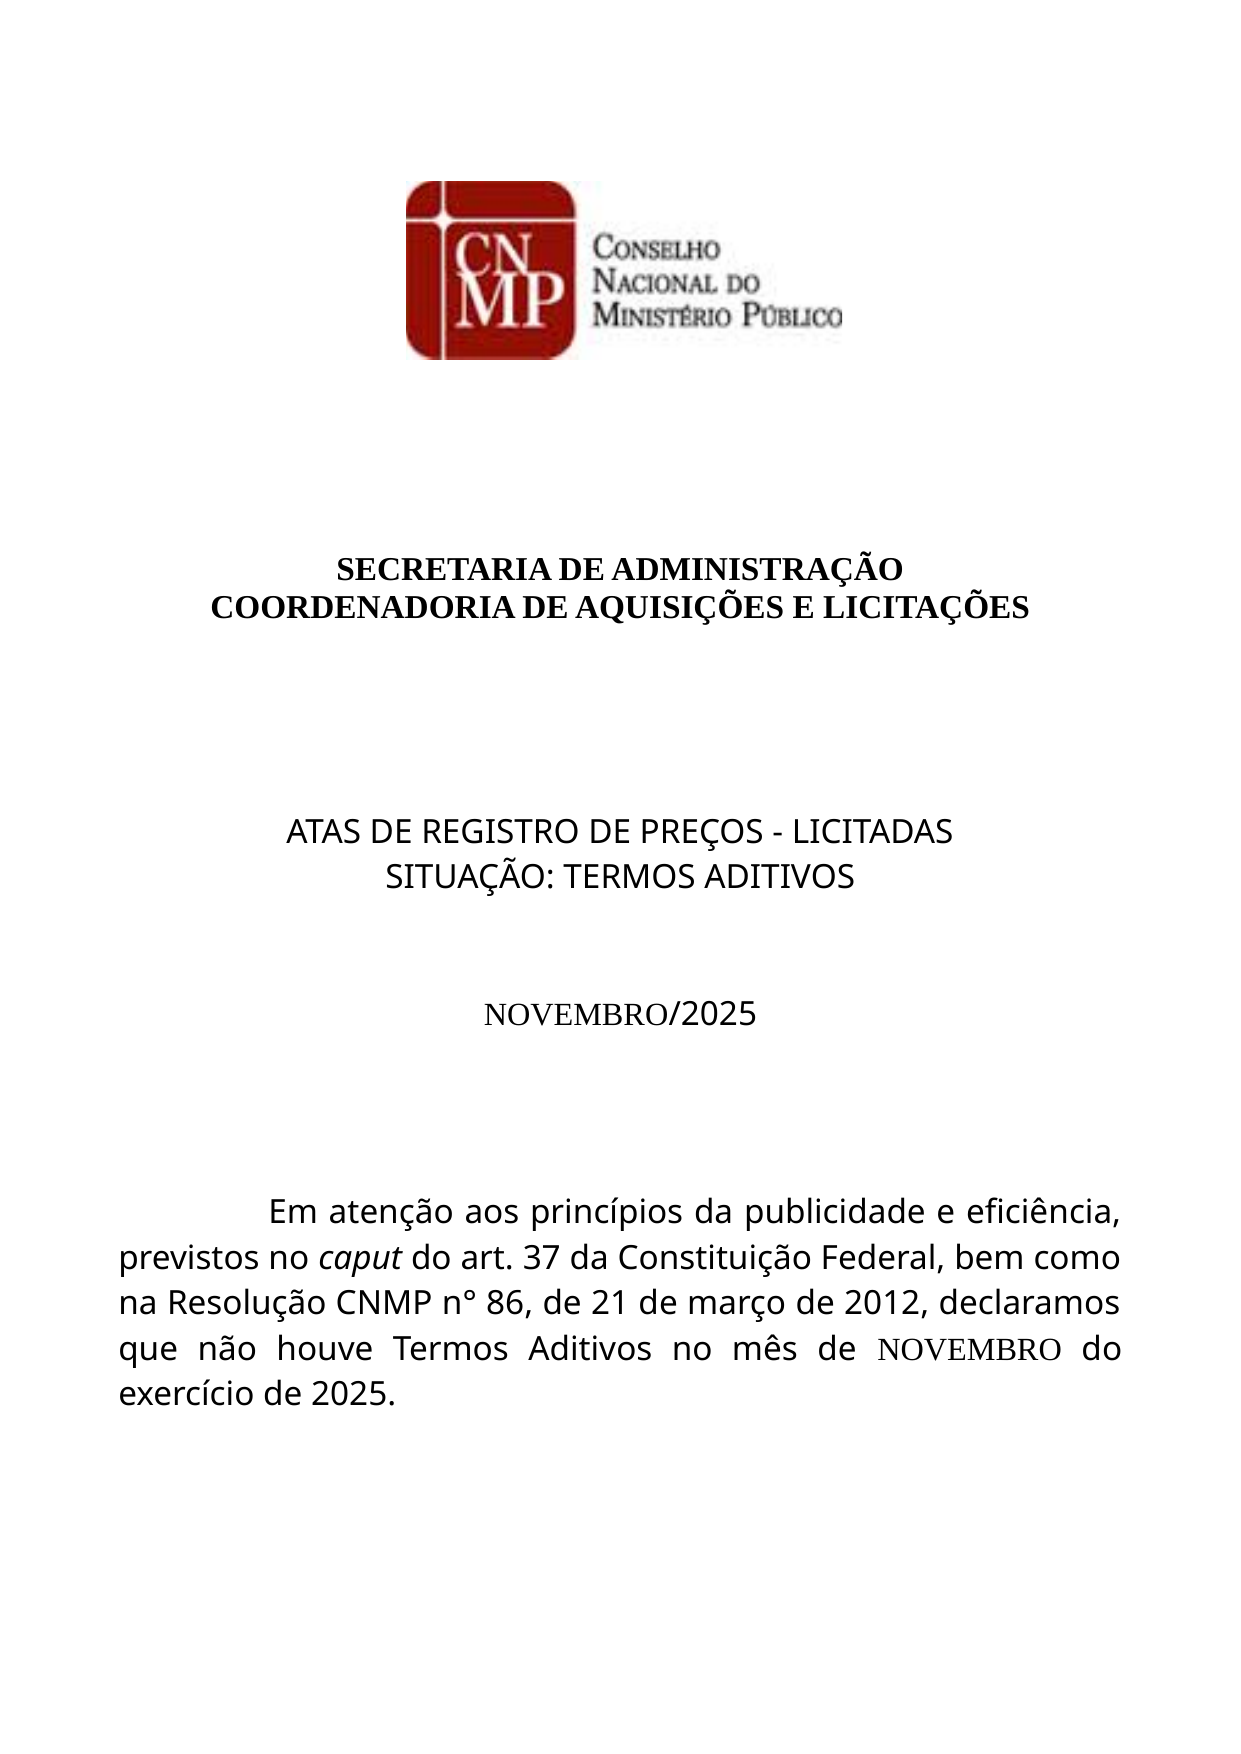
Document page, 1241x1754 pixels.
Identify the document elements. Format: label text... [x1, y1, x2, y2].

text COORDENADORIA DE AQUISIÇÕES E LICITAÇÕES [118, 588, 1122, 626]
text ATAS DE REGISTRO DE PREÇOS - LICITADAS [118, 808, 1122, 853]
text Em atenção aos princípios da publicidade e eficiência, previstos no caput do art. 37 da Constituição Federal, bem como na Resolução CNMP n° 86, de 21 de março de 2012, declaramos que não houve Termos Aditivos no mês de NOVEMBRO do exercício de 2025. [118, 1188, 1122, 1415]
text SECRETARIA DE ADMINISTRAÇÃO [118, 549, 1122, 588]
text NOVEMBRO/2025 [118, 989, 1122, 1035]
text SITUAÇÃO: TERMOS ADITIVOS [118, 853, 1122, 898]
